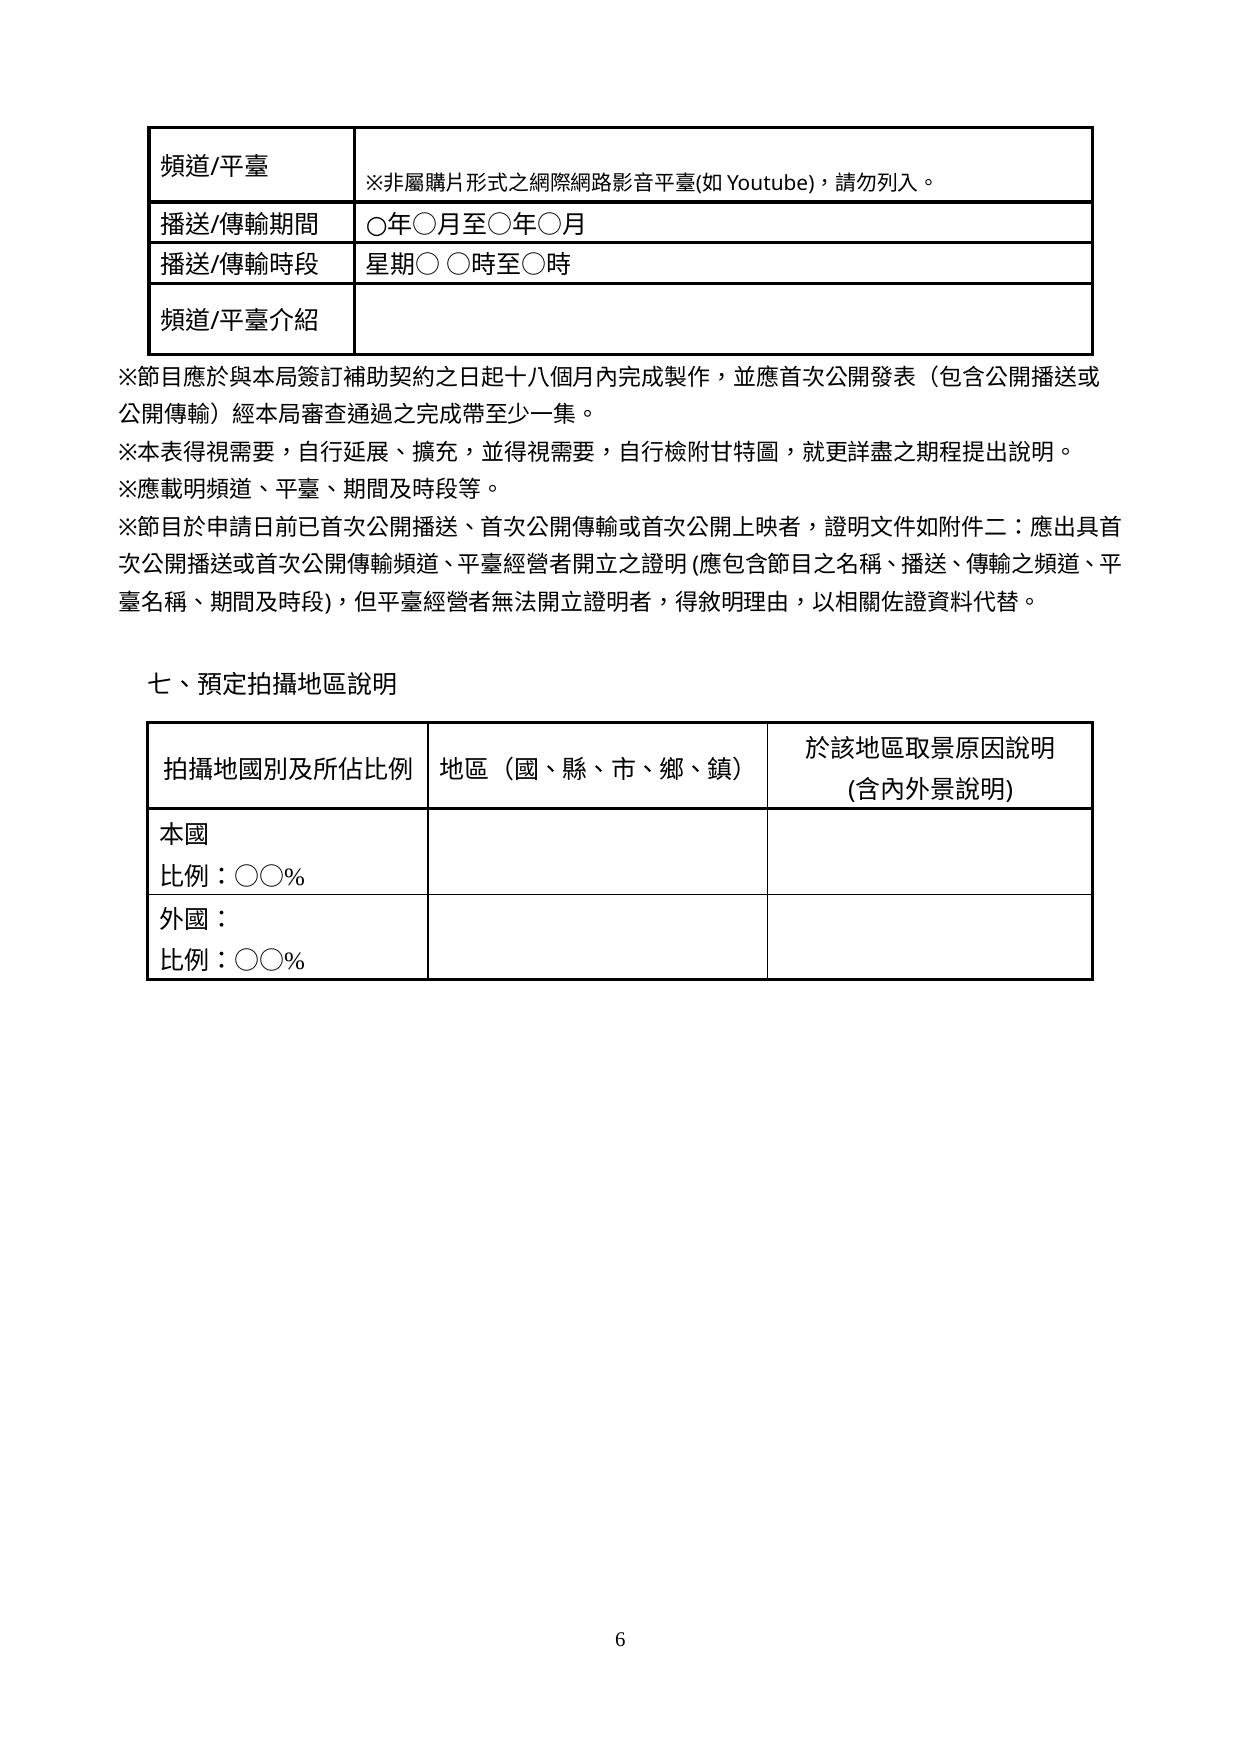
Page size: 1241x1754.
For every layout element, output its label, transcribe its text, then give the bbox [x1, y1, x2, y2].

text ※應載明頻道、平臺、期間及時段等。 [118, 469, 1122, 506]
table_cell 播送/傳輸時段 [151, 244, 353, 282]
table_cell 播送/傳輸期間 [151, 204, 353, 241]
table_cell [768, 810, 1091, 894]
text ※節目應於與本局簽訂補助契約之日起十八個月內完成製作，並應首次公開發表（包含公開播送或公開傳輸）經本局審查通過之完成帶至少一集。 [118, 356, 1122, 431]
text ※節目於申請日前已首次公開播送、首次公開傳輸或首次公開上映者，證明文件如附件二：應出具首次公開播送或首次公開傳輸頻道、平臺經營者開立之證明 (應包含節目之名稱、播送、傳輸之頻道、平臺名稱、期間及時段)，但平臺經營者無法開立證明者，得敘明理由，以相關佐證資料代替。 [118, 506, 1122, 619]
table_cell 頻道/平臺 [151, 129, 353, 200]
table_header 拍攝地國別及所佔比例 [149, 724, 427, 807]
table_cell ○年○月至○年○月 [356, 204, 1091, 241]
table_cell [429, 895, 767, 978]
table_cell ※非屬購片形式之網際網路影音平臺(如Youtube)，請勿列入。 [356, 129, 1091, 200]
table_cell 本國 比例：○○% [149, 810, 427, 894]
text ※本表得視需要，自行延展、擴充，並得視需要，自行檢附甘特圖，就更詳盡之期程提出說明。 [118, 431, 1122, 469]
table_cell [768, 895, 1091, 978]
table_cell [429, 810, 767, 894]
table_cell 頻道/平臺介紹 [151, 285, 353, 353]
table_cell 星期○ ○時至○時 [356, 244, 1091, 282]
table_header 地區（國、縣、市、鄉、鎮） [429, 724, 767, 807]
table_cell 外國： 比例：○○% [149, 895, 427, 978]
table_header 於該地區取景原因說明 (含內外景說明) [768, 724, 1091, 807]
subtitle 預定拍攝地區說明 [148, 660, 1122, 702]
table_cell [356, 285, 1091, 353]
